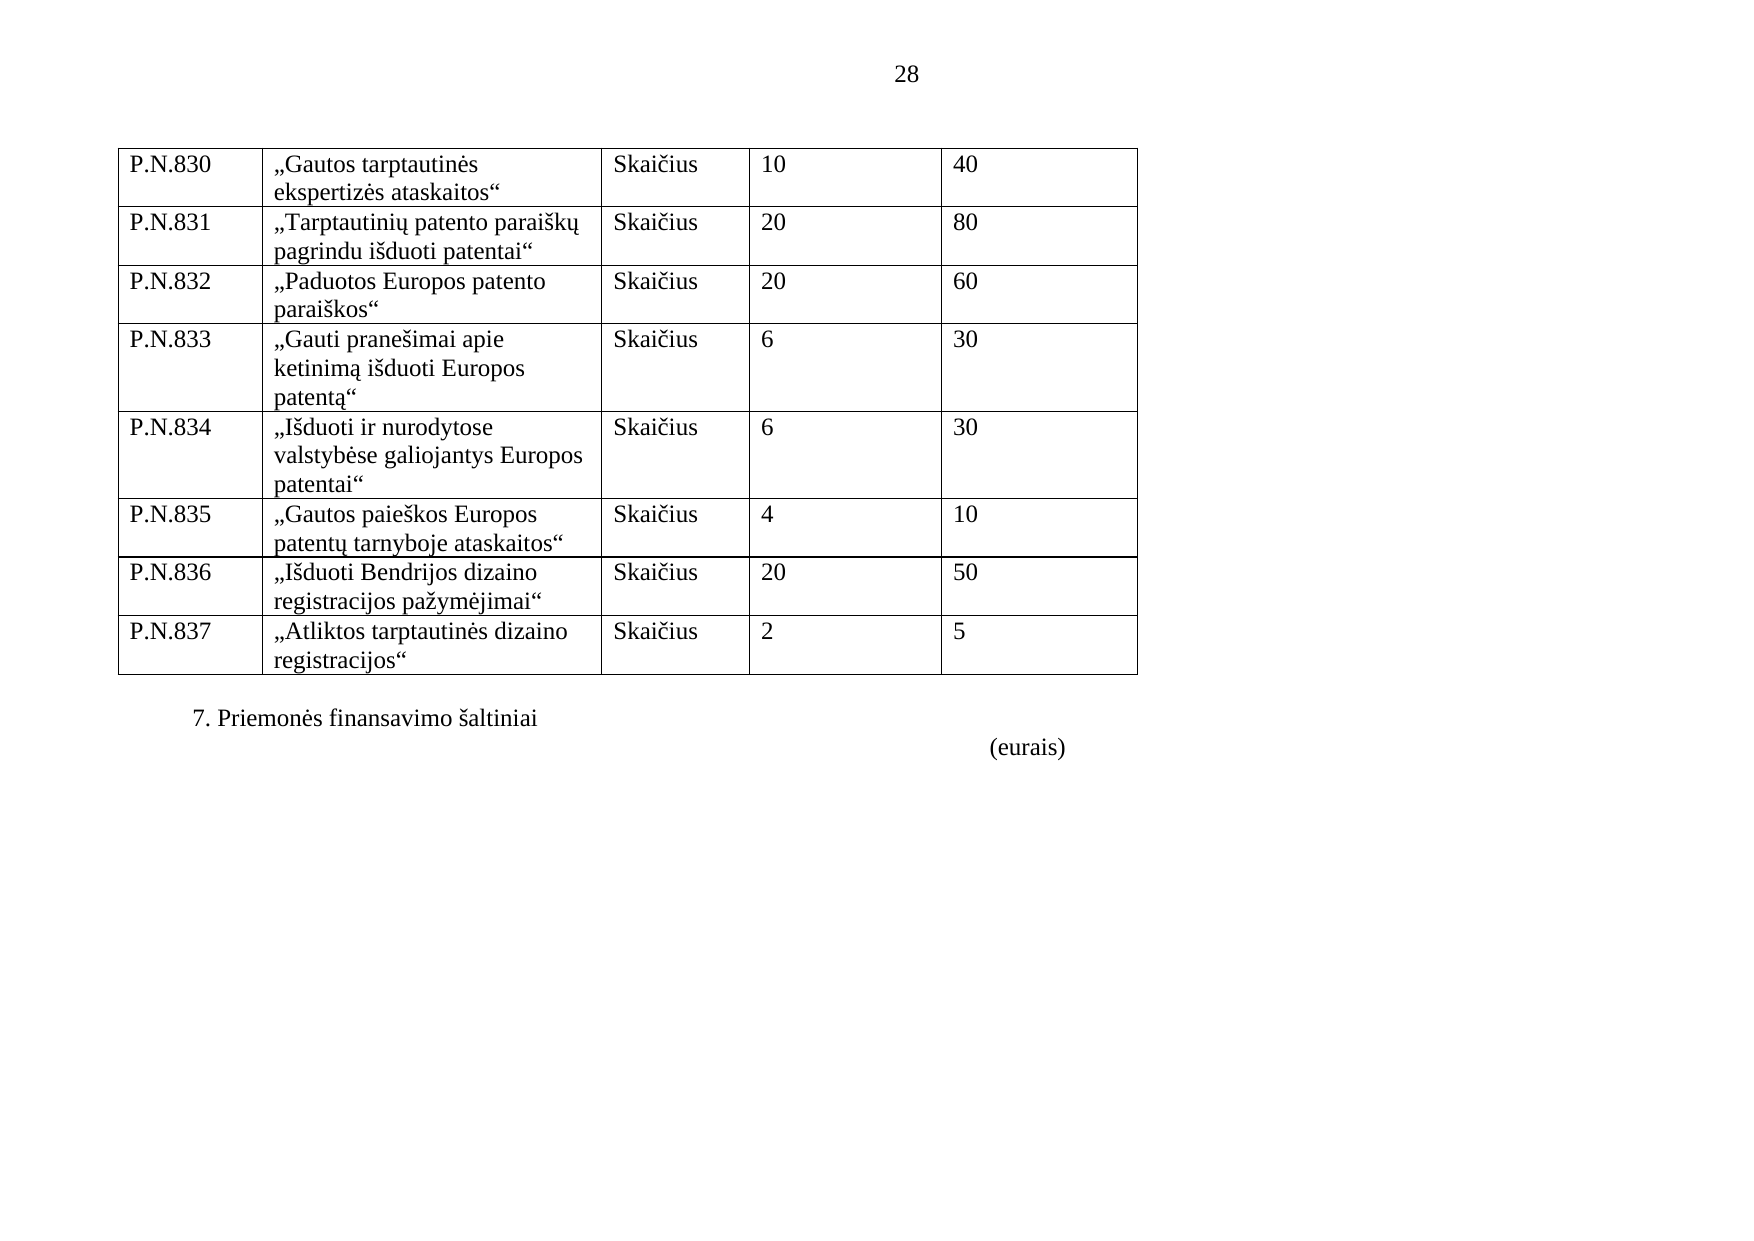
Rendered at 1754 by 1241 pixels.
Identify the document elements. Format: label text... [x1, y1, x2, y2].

table_cell 20 [750, 558, 941, 615]
table_cell Skaičius [602, 207, 749, 265]
table_cell 50 [942, 558, 1137, 615]
table_cell 10 [750, 149, 941, 206]
table_cell Skaičius [602, 149, 749, 206]
table_cell 80 [942, 207, 1137, 265]
table_cell „Gautos tarptautinės ekspertizės ataskaitos“ [263, 149, 601, 206]
table_cell 20 [750, 266, 941, 323]
table_cell „Gautos paieškos Europos patentų tarnyboje ataskaitos“ [263, 499, 601, 556]
table_cell Skaičius [602, 266, 749, 323]
table_cell „Išduoti ir nurodytose valstybėse galiojantys Europos patentai“ [263, 412, 601, 498]
table_cell Skaičius [602, 324, 749, 411]
table_cell Skaičius [602, 558, 749, 615]
table_cell P.N.836 [119, 558, 262, 615]
table_cell P.N.832 [119, 266, 262, 323]
table_cell Skaičius [602, 499, 749, 556]
table_cell „Tarptautinių patento paraiškų pagrindu išduoti patentai“ [263, 207, 601, 265]
table_cell P.N.834 [119, 412, 262, 498]
text 7. Priemonės finansavimo šaltiniai [118, 703, 1695, 732]
table_cell 40 [942, 149, 1137, 206]
table_cell „Gauti pranešimai apie ketinimą išduoti Europos patentą“ [263, 324, 601, 411]
table_cell P.N.831 [119, 207, 262, 265]
table_cell 6 [750, 324, 941, 411]
table_cell Skaičius [602, 616, 749, 673]
table_cell P.N.837 [119, 616, 262, 673]
table_cell 60 [942, 266, 1137, 323]
table_cell 30 [942, 324, 1137, 411]
table_cell „Atliktos tarptautinės dizaino registracijos“ [263, 616, 601, 673]
table_cell P.N.835 [119, 499, 262, 556]
text (eurais) [118, 732, 1417, 761]
table_cell „Paduotos Europos patento paraiškos“ [263, 266, 601, 323]
table_cell Skaičius [602, 412, 749, 498]
table_cell 10 [942, 499, 1137, 556]
table_cell 6 [750, 412, 941, 498]
table_cell 2 [750, 616, 941, 673]
table_cell P.N.833 [119, 324, 262, 411]
table_cell „Išduoti Bendrijos dizaino registracijos pažymėjimai“ [263, 558, 601, 615]
table_cell 30 [942, 412, 1137, 498]
table_cell P.N.830 [119, 149, 262, 206]
table_cell 5 [942, 616, 1137, 673]
table_cell 20 [750, 207, 941, 265]
table_cell 4 [750, 499, 941, 556]
